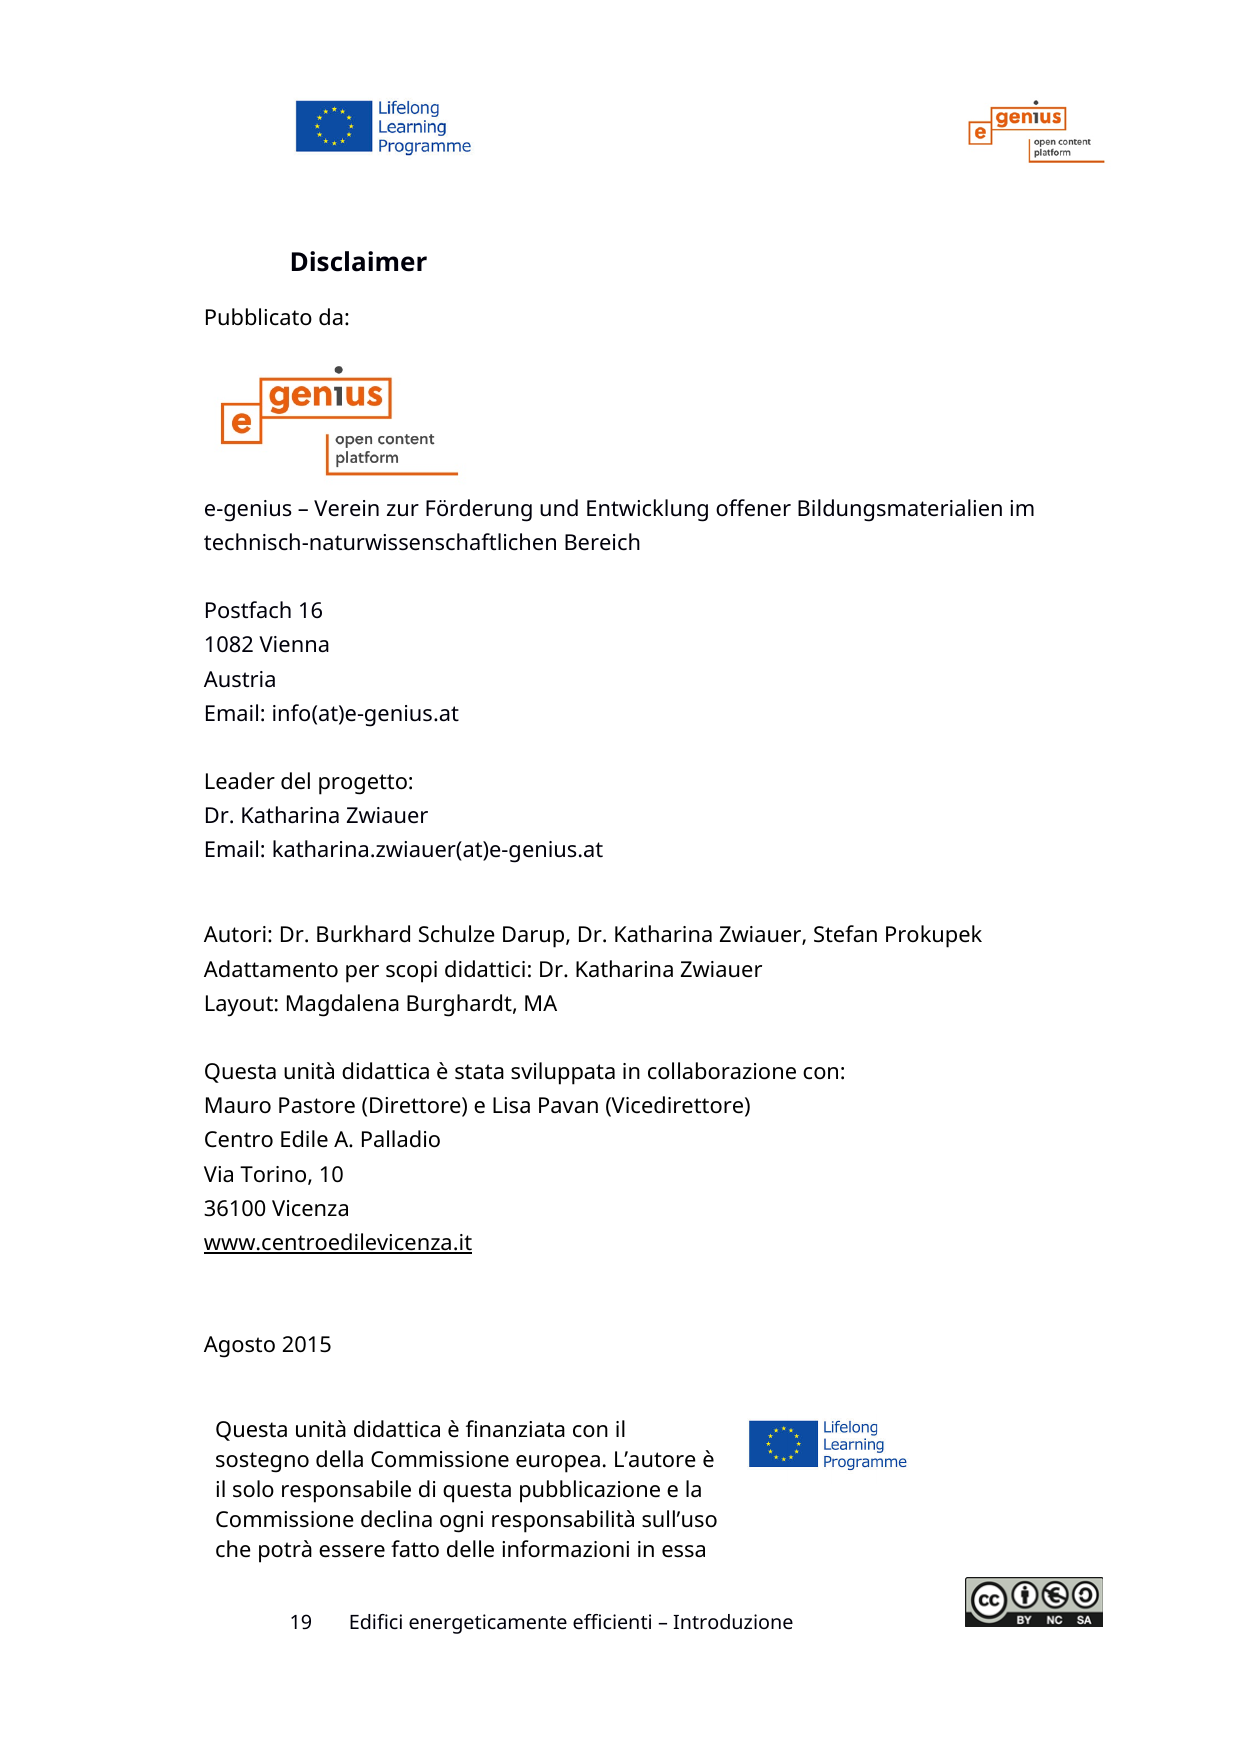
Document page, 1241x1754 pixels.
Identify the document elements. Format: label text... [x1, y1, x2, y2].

text Mauro Pastore (Direttore) e Lisa Pavan (Vicedirettore) [204, 1090, 1119, 1120]
text Leader del progetto: Dr. Katharina Zwiauer Email: katharina.zwiauer(at)e-genius.at [204, 766, 1119, 864]
text Postfach 16 1082 Vienna Austria [204, 595, 1119, 693]
text Adattamento per scopi didattici: Dr. Katharina Zwiauer [204, 954, 1119, 983]
text Layout: Magdalena Burghardt, MA [204, 988, 1119, 1018]
text e-genius – Verein zur Förderung und Entwicklung offener Bildungsmaterialien im technisch-naturwissenschaftlichen Bereich [204, 493, 1119, 557]
text 36100 Vicenza [204, 1193, 1119, 1223]
text www.centroedilevicenza.it [204, 1227, 1119, 1257]
text Agosto 2015 [204, 1329, 1119, 1359]
text Via Torino, 10 [204, 1159, 1119, 1188]
subtitle Disclaimer [289, 248, 1119, 277]
text Pubblicato da: [204, 302, 1119, 332]
table_header Questa unità didattica è finanziata con il sostegno della Commissione europea. L’autore è il solo responsabile di questa pubblicazione e la Commissione declina ogni responsabilità sull’uso che potrà essere fatto delle informazioni in essa [204, 1415, 732, 1563]
table_header [732, 1415, 953, 1563]
text Autori: Dr. Burkhard Schulze Darup, Dr. Katharina Zwiauer, Stefan Prokupek [204, 919, 1119, 949]
table_header [953, 1415, 1219, 1563]
text Questa unità didattica è stata sviluppata in collaborazione con: [204, 1056, 1119, 1086]
text Email: info(at)e-genius.at [204, 698, 1119, 728]
text Centro Edile A. Palladio [204, 1124, 1119, 1154]
